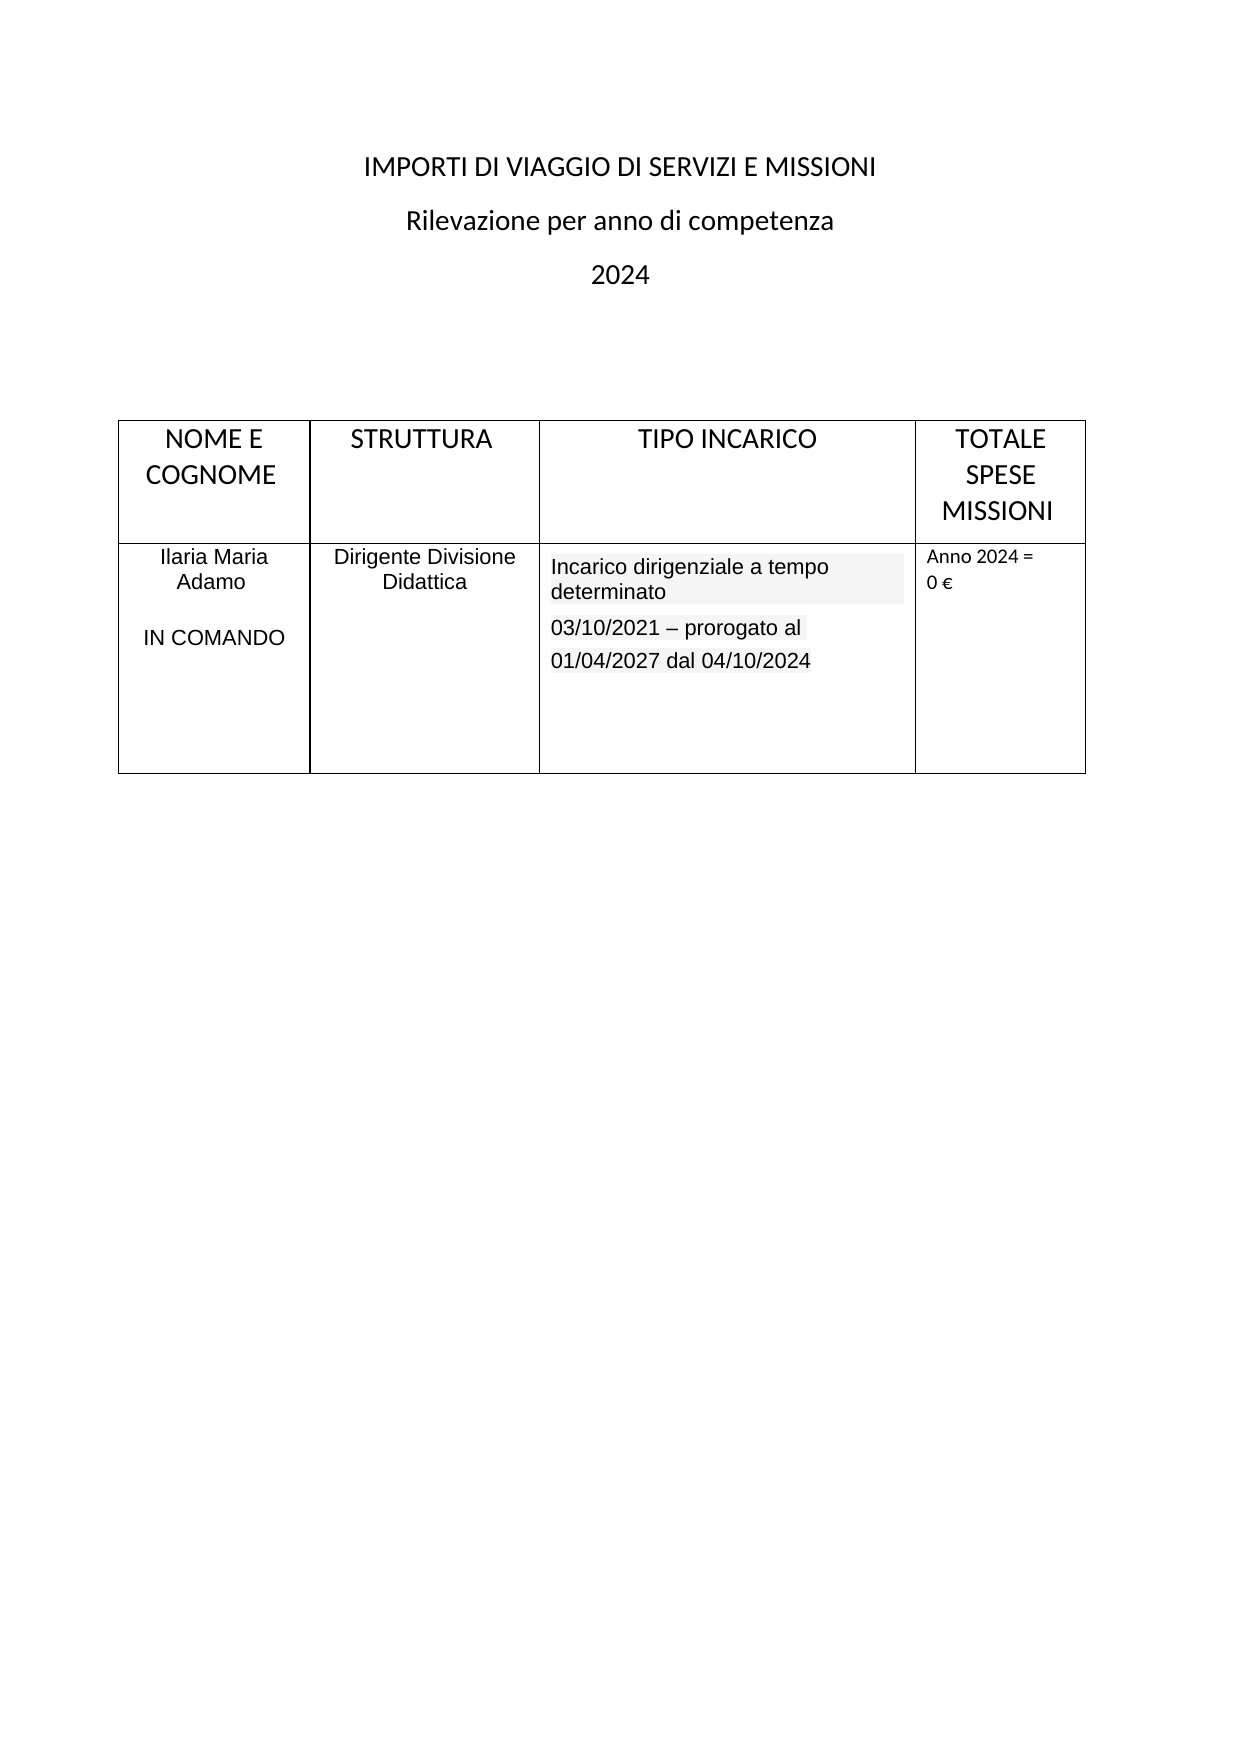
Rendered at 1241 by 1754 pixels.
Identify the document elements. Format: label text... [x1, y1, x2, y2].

table_cell Dirigente Divisione Didattica [311, 544, 539, 773]
text IMPORTI DI VIAGGIO DI SERVIZI E MISSIONI [118, 148, 1122, 183]
table_cell Ilaria Maria Adamo IN COMANDO [119, 544, 309, 773]
text 2024 [118, 256, 1122, 292]
table_header TIPO INCARICO [540, 421, 915, 542]
table_cell Incarico dirigenziale a tempo determinato 03/10/2021 – prorogato al 01/04/2027 dal 04/10/2024 [540, 544, 915, 773]
text Rilevazione per anno di competenza [118, 202, 1122, 238]
table_cell Anno 2024 = 0 € [916, 544, 1085, 773]
table_header NOME E COGNOME [119, 421, 309, 542]
table_header STRUTTURA [311, 421, 539, 542]
table_header TOTALE SPESE MISSIONI [916, 421, 1085, 542]
